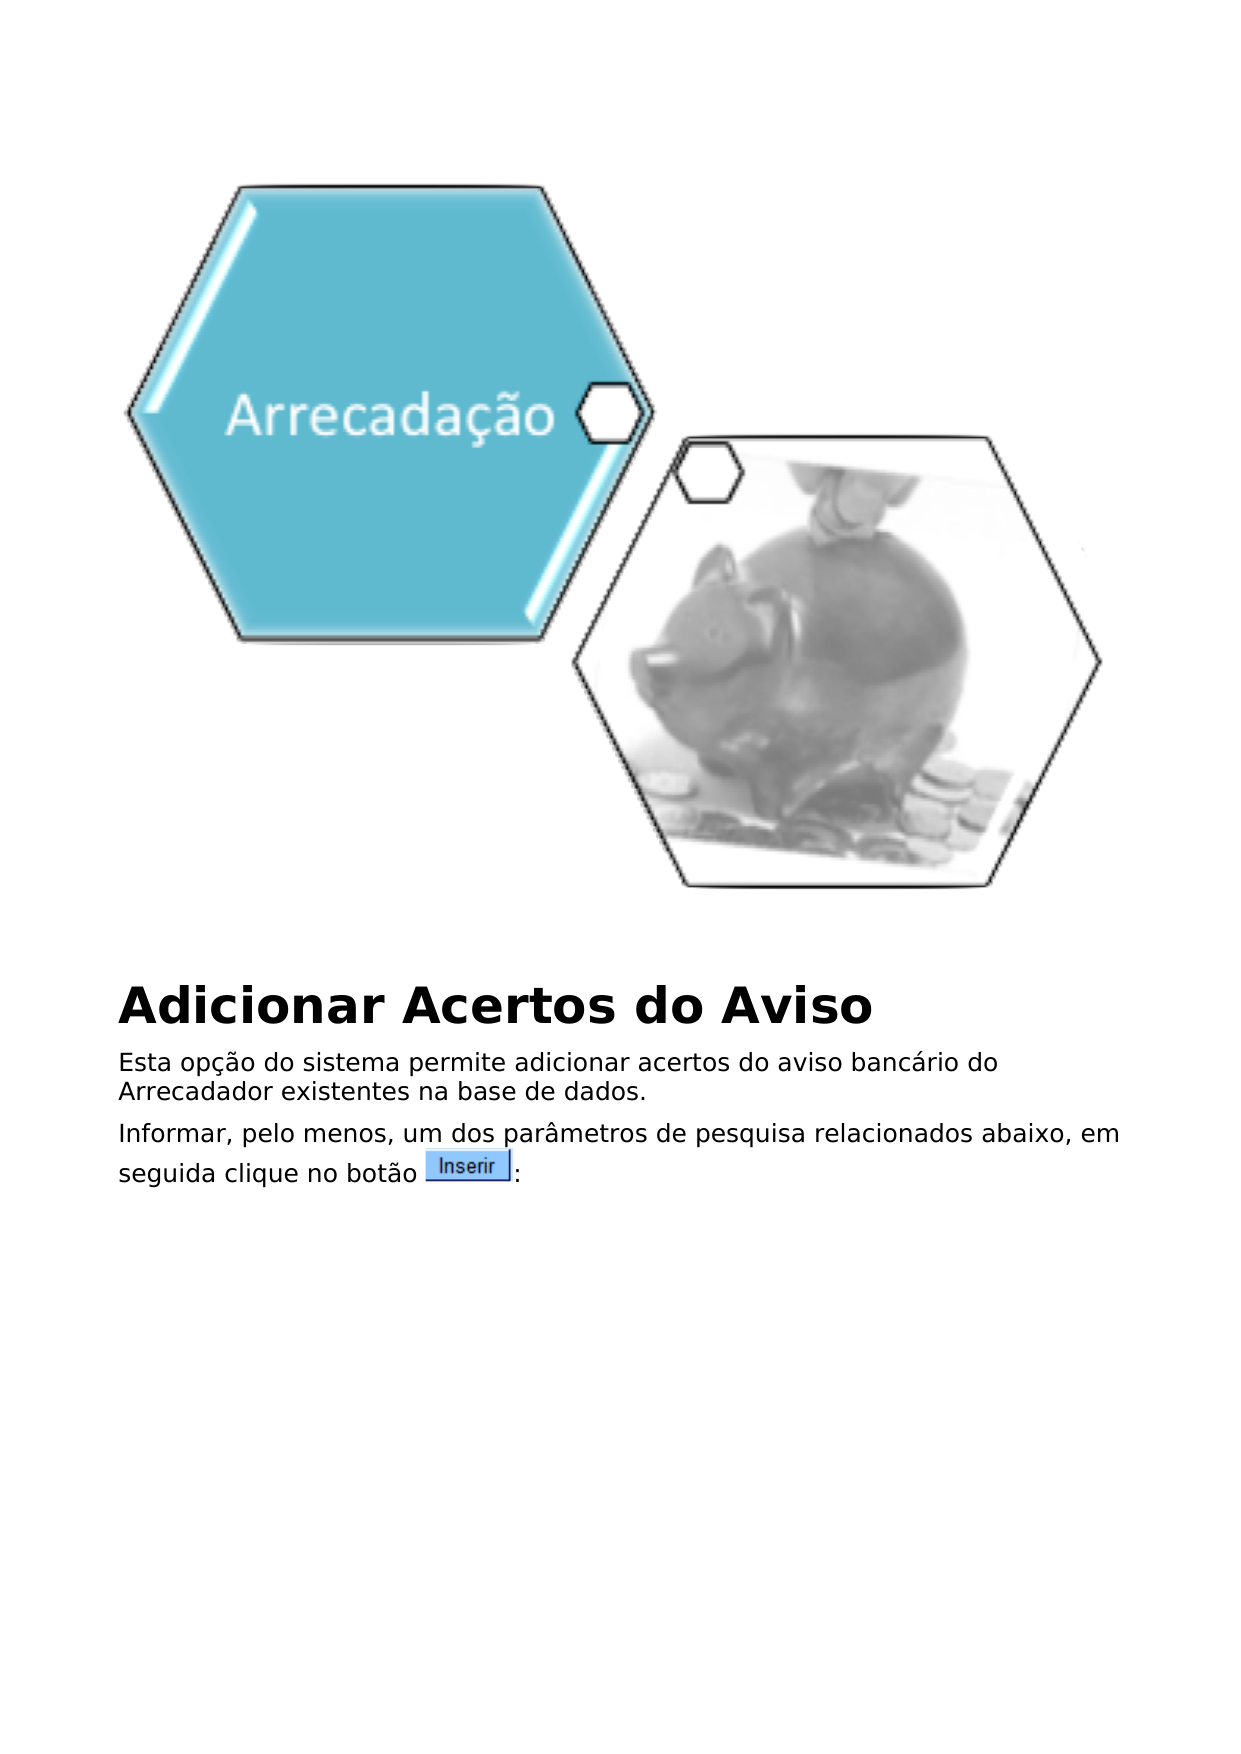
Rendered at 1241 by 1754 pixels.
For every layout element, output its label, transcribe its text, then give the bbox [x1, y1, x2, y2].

text Esta opção do sistema permite adicionar acertos do aviso bancário do Arrecadador existentes na base de dados. [118, 1048, 1122, 1107]
subtitle Adicionar Acertos do Aviso [118, 977, 1122, 1036]
picture [118, 118, 1123, 911]
text Informar, pelo menos, um dos parâmetros de pesquisa relacionados abaixo, em seguida clique no botão : [118, 1119, 1122, 1188]
picture [425, 1148, 514, 1183]
